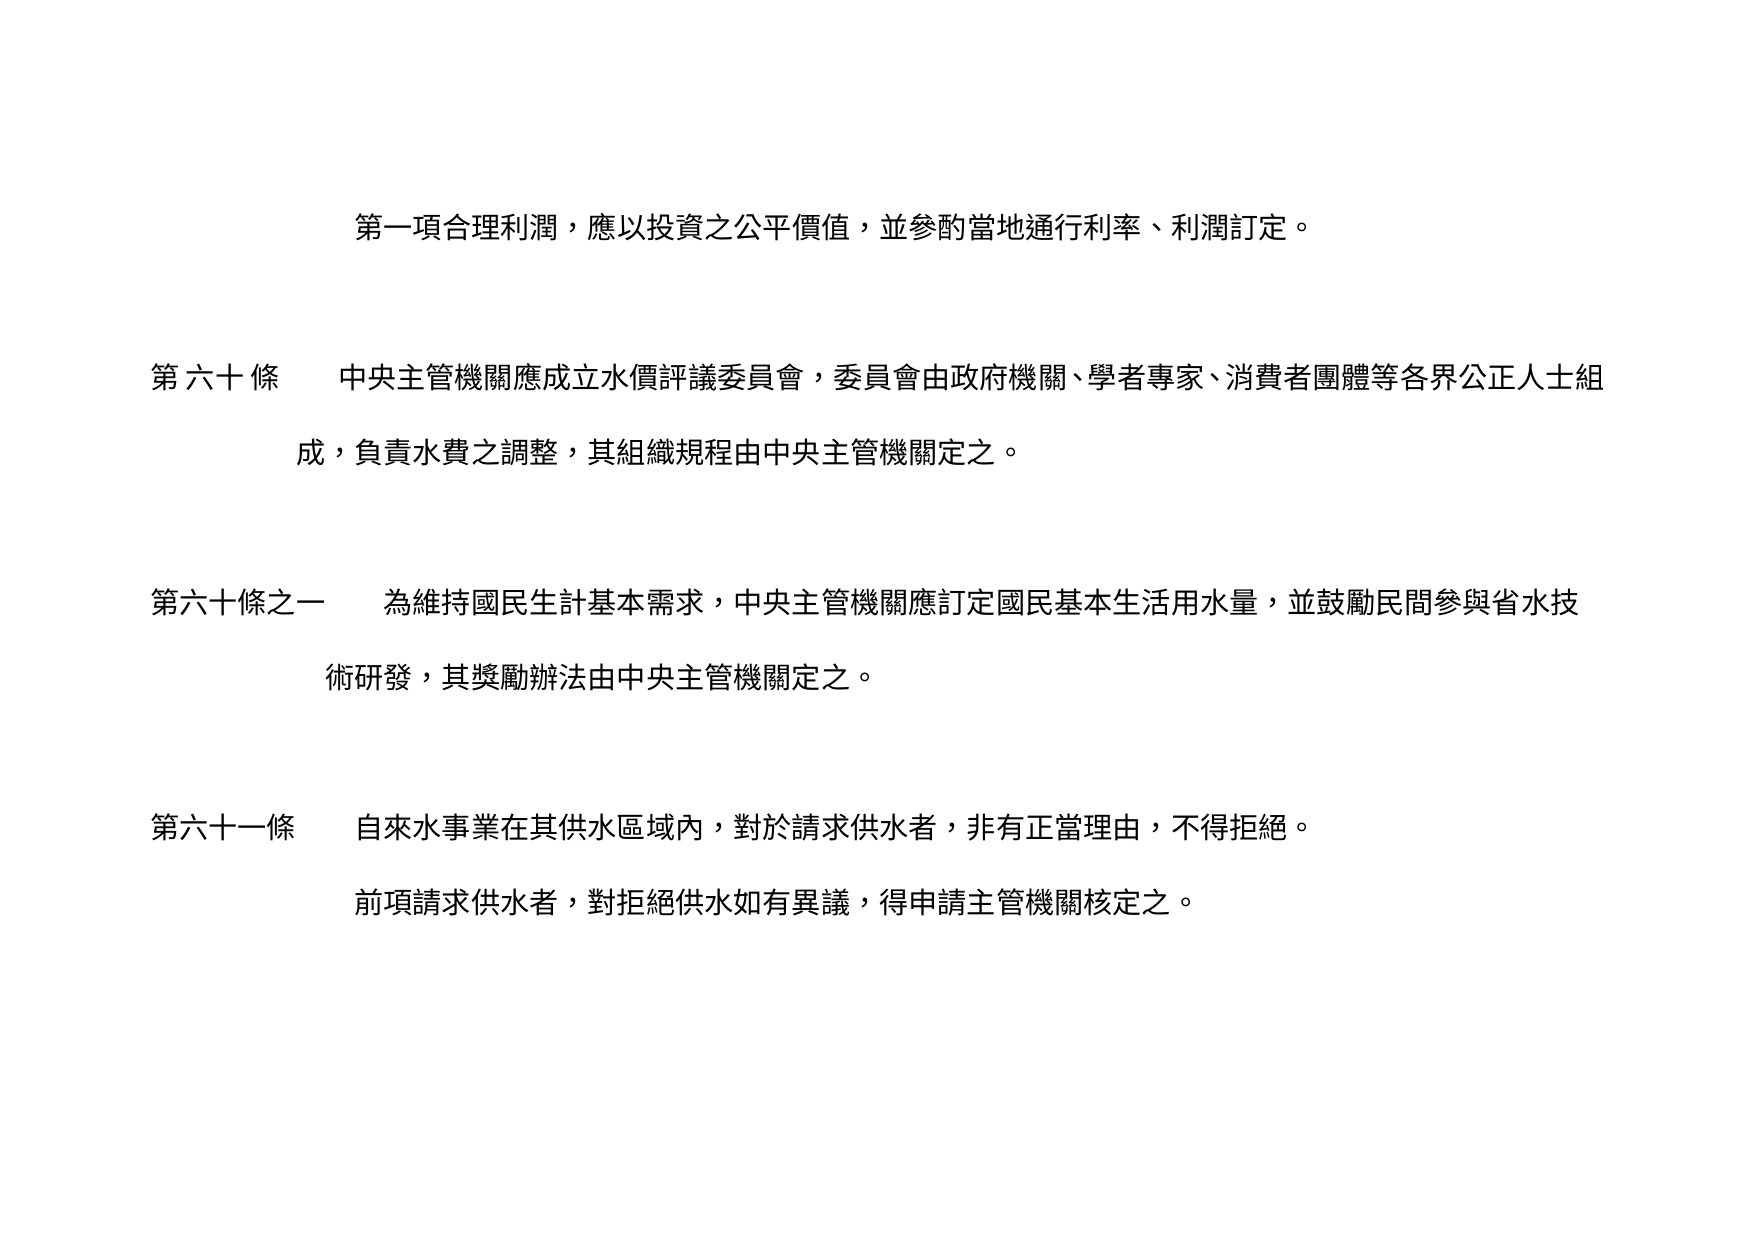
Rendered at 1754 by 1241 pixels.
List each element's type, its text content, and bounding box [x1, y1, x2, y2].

text 前項請求供水者，對拒絕供水如有異議，得申請主管機關核定之。 [150, 864, 1604, 939]
text 第 六十 條 中央主管機關應成立水價評議委員會，委員會由政府機關、學者專家、消費者團體等各界公正人士組成，負責水費之調整，其組織規程由中央主管機關定之。 [150, 339, 1604, 489]
text 第六十一條 自來水事業在其供水區域內，對於請求供水者，非有正當理由，不得拒絕。 [150, 789, 1604, 864]
text 第一項合理利潤，應以投資之公平價值，並參酌當地通行利率、利潤訂定。 [296, 189, 1604, 264]
text 第六十條之一 為維持國民生計基本需求，中央主管機關應訂定國民基本生活用水量，並鼓勵民間參與省水技術研發，其獎勵辦法由中央主管機關定之。 [150, 564, 1604, 714]
